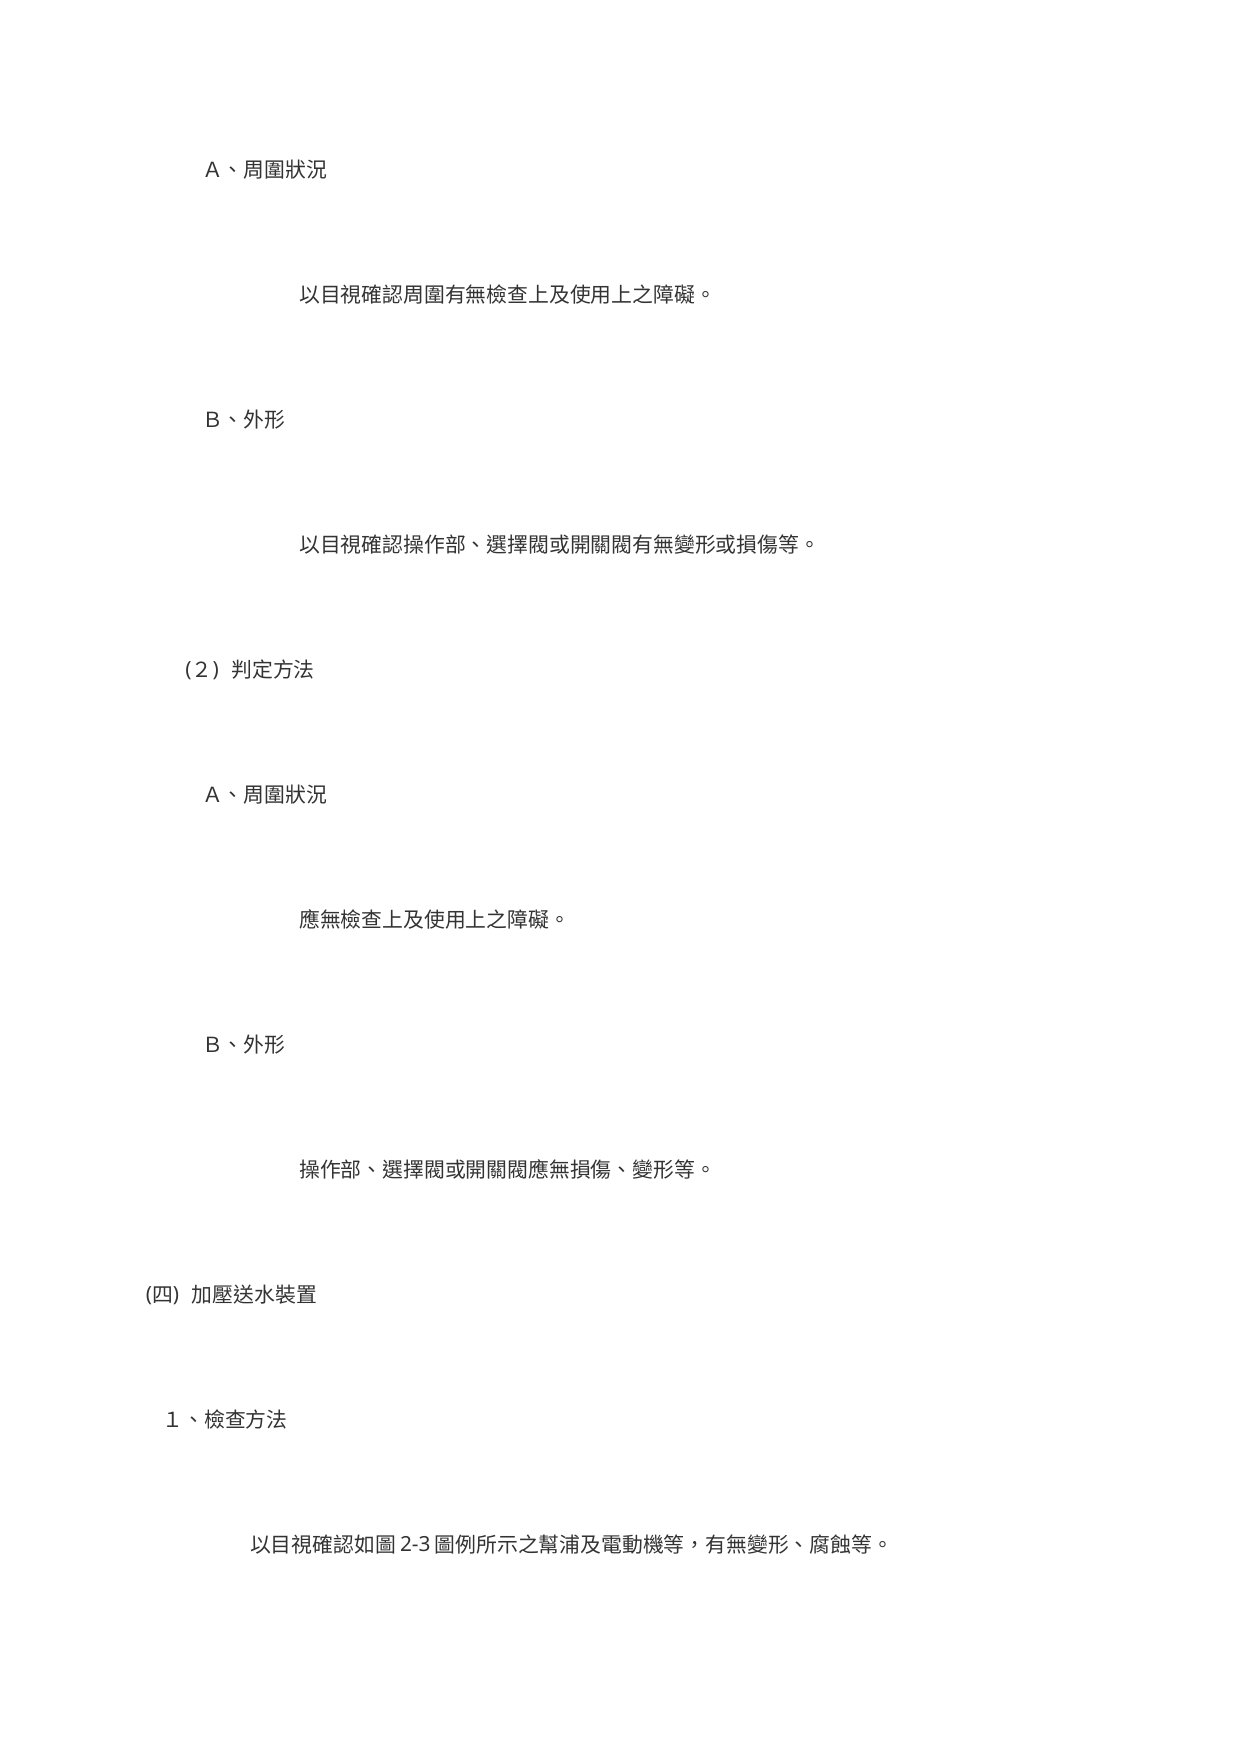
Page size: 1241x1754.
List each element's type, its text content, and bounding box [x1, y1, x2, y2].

text 以目視確認周圍有無檢查上及使用上之障礙。 [202, 252, 1115, 314]
text (２) 判定方法 [185, 627, 1115, 689]
text Ｂ、外形 [202, 377, 1115, 439]
text 應無檢查上及使用上之障礙。 [202, 877, 1115, 939]
text 以目視確認如圖2-3圖例所示之幫浦及電動機等，有無變形、腐蝕等。 [162, 1502, 1115, 1564]
text Ｂ、外形 [202, 1002, 1115, 1064]
text Ａ、周圍狀況 [202, 752, 1115, 814]
text 以目視確認操作部、選擇閥或開關閥有無變形或損傷等。 [202, 502, 1115, 564]
text １、檢查方法 [162, 1377, 1115, 1439]
text (四) 加壓送水裝置 [146, 1252, 1115, 1314]
text Ａ、周圍狀況 [202, 127, 1115, 189]
text 操作部、選擇閥或開關閥應無損傷、變形等。 [202, 1127, 1115, 1189]
